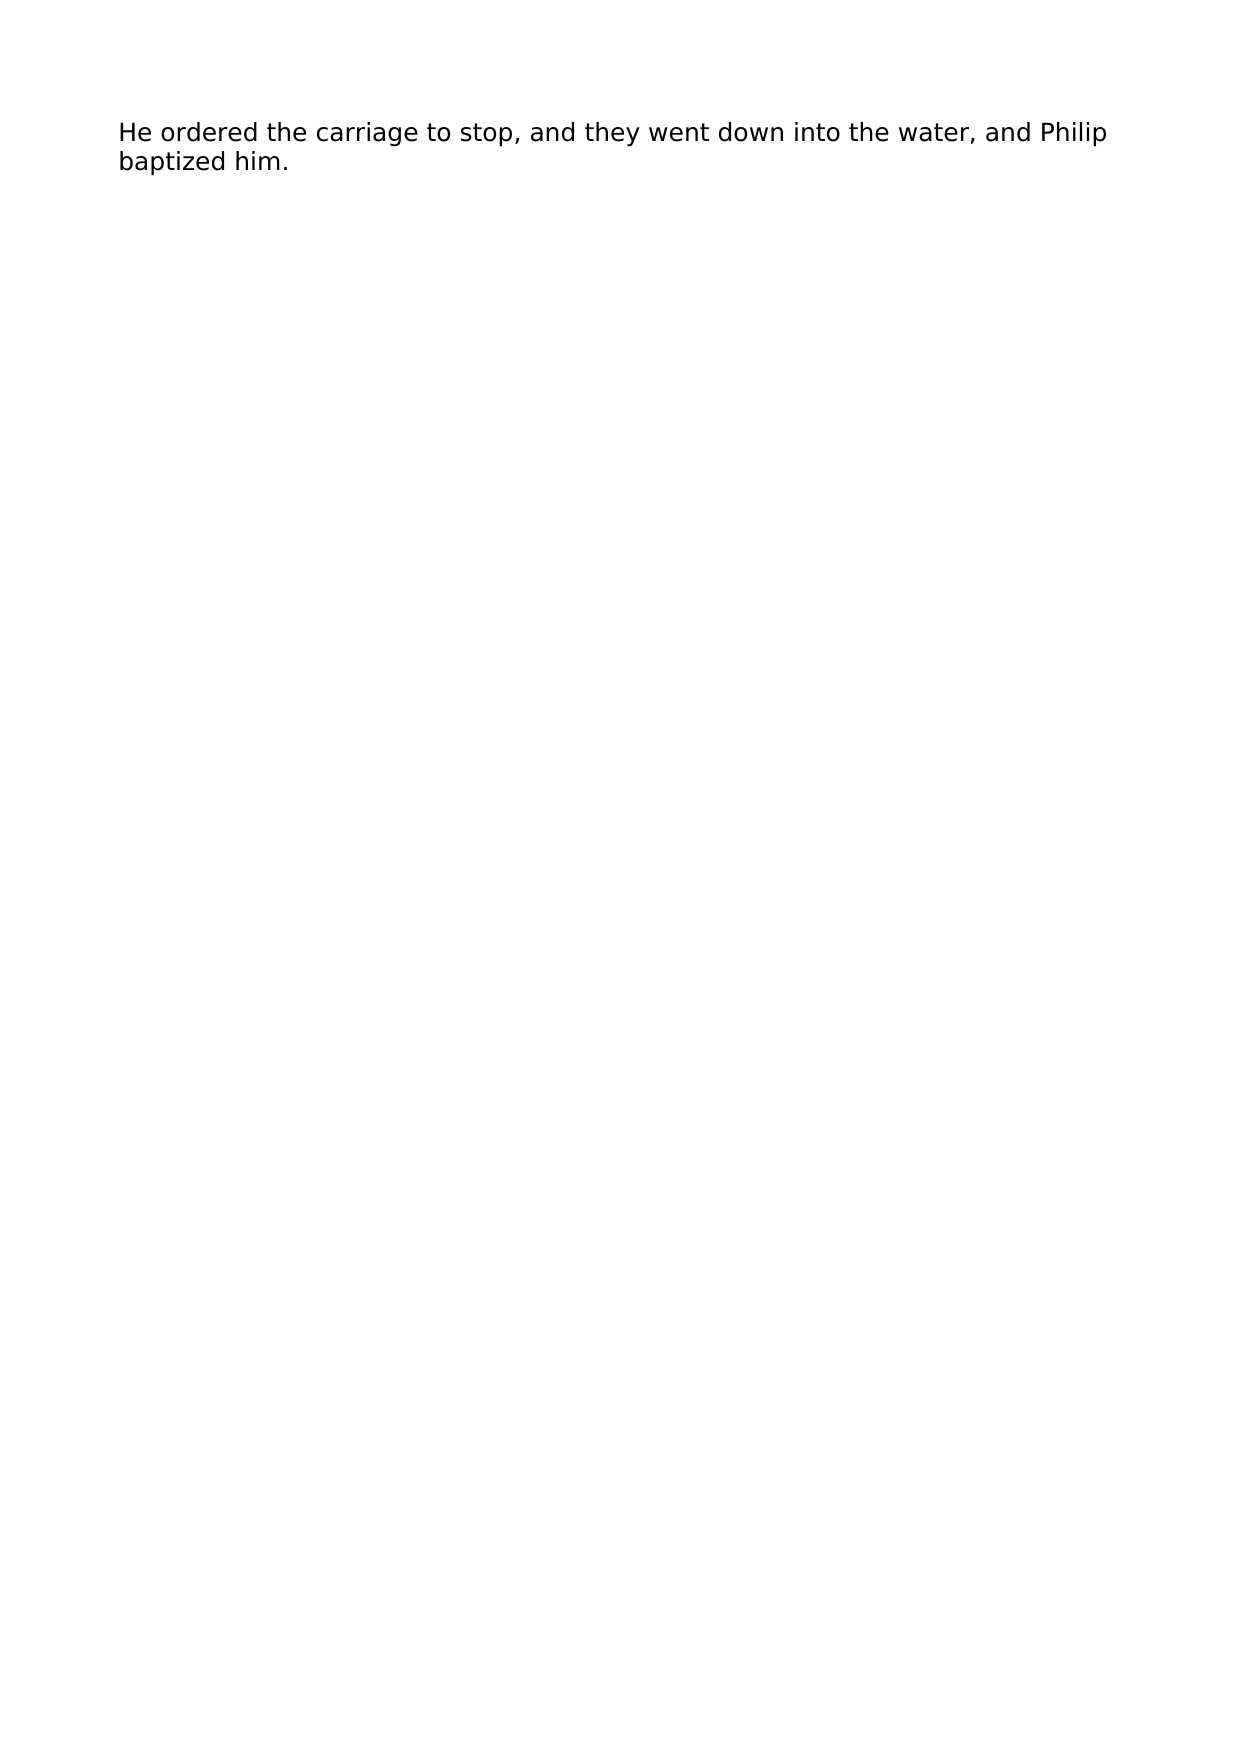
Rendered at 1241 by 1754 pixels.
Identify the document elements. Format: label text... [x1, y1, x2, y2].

text He ordered the carriage to stop, and they went down into the water, and Philip baptized him. [118, 118, 1122, 176]
